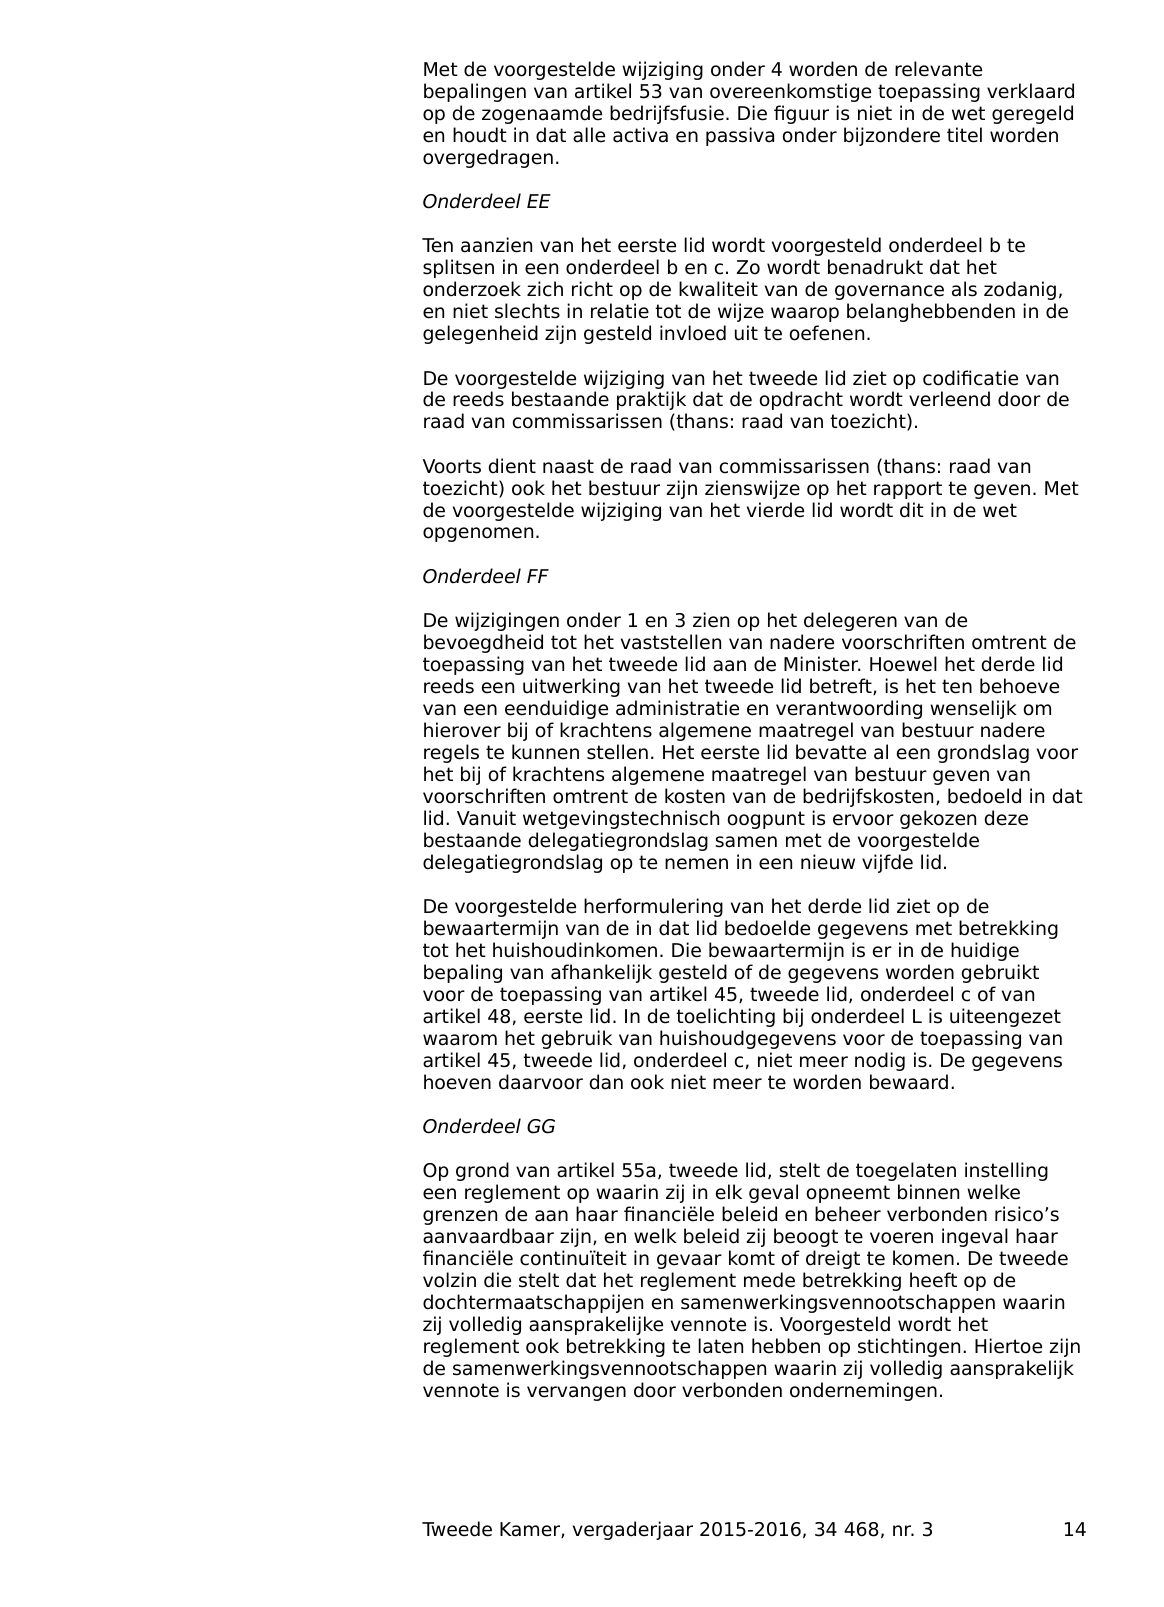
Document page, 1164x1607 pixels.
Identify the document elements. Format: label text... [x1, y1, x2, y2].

subtitle Onderdeel FF [422, 566, 1087, 588]
subtitle Onderdeel EE [422, 191, 1087, 213]
text De voorgestelde herformulering van het derde lid ziet op de bewaartermijn van de in dat lid bedoelde gegevens met betrekking tot het huishoudinkomen. Die bewaartermijn is er in de huidige bepaling van afhankelijk gesteld of de gegevens worden gebruikt voor de toepassing van artikel 45, tweede lid, onderdeel c of van artikel 48, eerste lid. In de toelichting bij onderdeel L is uiteengezet waarom het gebruik van huishoudgegevens voor de toepassing van artikel 45, tweede lid, onderdeel c, niet meer nodig is. De gegevens hoeven daarvoor dan ook niet meer te worden bewaard. [422, 896, 1087, 1093]
text De wijzigingen onder 1 en 3 zien op het delegeren van de bevoegdheid tot het vaststellen van nadere voorschriften omtrent de toepassing van het tweede lid aan de Minister. Hoewel het derde lid reeds een uitwerking van het tweede lid betreft, is het ten behoeve van een eenduidige administratie en verantwoording wenselijk om hierover bij of krachtens algemene maatregel van bestuur nadere regels te kunnen stellen. Het eerste lid bevatte al een grondslag voor het bij of krachtens algemene maatregel van bestuur geven van voorschriften omtrent de kosten van de bedrijfskosten, bedoeld in dat lid. Vanuit wetgevingstechnisch oogpunt is ervoor gekozen deze bestaande delegatiegrondslag samen met de voorgestelde delegatiegrondslag op te nemen in een nieuw vijfde lid. [422, 610, 1087, 873]
text Voorts dient naast de raad van commissarissen (thans: raad van toezicht) ook het bestuur zijn zienswijze op het rapport te geven. Met de voorgestelde wijziging van het vierde lid wordt dit in de wet opgenomen. [422, 456, 1087, 543]
text Ten aanzien van het eerste lid wordt voorgesteld onderdeel b te splitsen in een onderdeel b en c. Zo wordt benadrukt dat het onderzoek zich richt op de kwaliteit van de governance als zodanig, en niet slechts in relatie tot de wijze waarop belanghebbenden in de gelegenheid zijn gesteld invloed uit te oefenen. [422, 235, 1087, 345]
text Op grond van artikel 55a, tweede lid, stelt de toegelaten instelling een reglement op waarin zij in elk geval opneemt binnen welke grenzen de aan haar financiële beleid en beheer verbonden risico’s aanvaardbaar zijn, en welk beleid zij beoogt te voeren ingeval haar financiële continuïteit in gevaar komt of dreigt te komen. De tweede volzin die stelt dat het reglement mede betrekking heeft op de dochtermaatschappijen en samenwerkingsvennootschappen waarin zij volledig aansprakelijke vennote is. Voorgesteld wordt het reglement ook betrekking te laten hebben op stichtingen. Hiertoe zijn de samenwerkingsvennootschappen waarin zij volledig aansprakelijk vennote is vervangen door verbonden ondernemingen. [422, 1160, 1087, 1402]
text De voorgestelde wijziging van het tweede lid ziet op codificatie van de reeds bestaande praktijk dat de opdracht wordt verleend door de raad van commissarissen (thans: raad van toezicht). [422, 367, 1087, 433]
subtitle Onderdeel GG [422, 1116, 1087, 1138]
text Met de voorgestelde wijziging onder 4 worden de relevante bepalingen van artikel 53 van overeenkomstige toepassing verklaard op de zogenaamde bedrijfsfusie. Die figuur is niet in de wet geregeld en houdt in dat alle activa en passiva onder bijzondere titel worden overgedragen. [422, 59, 1087, 169]
